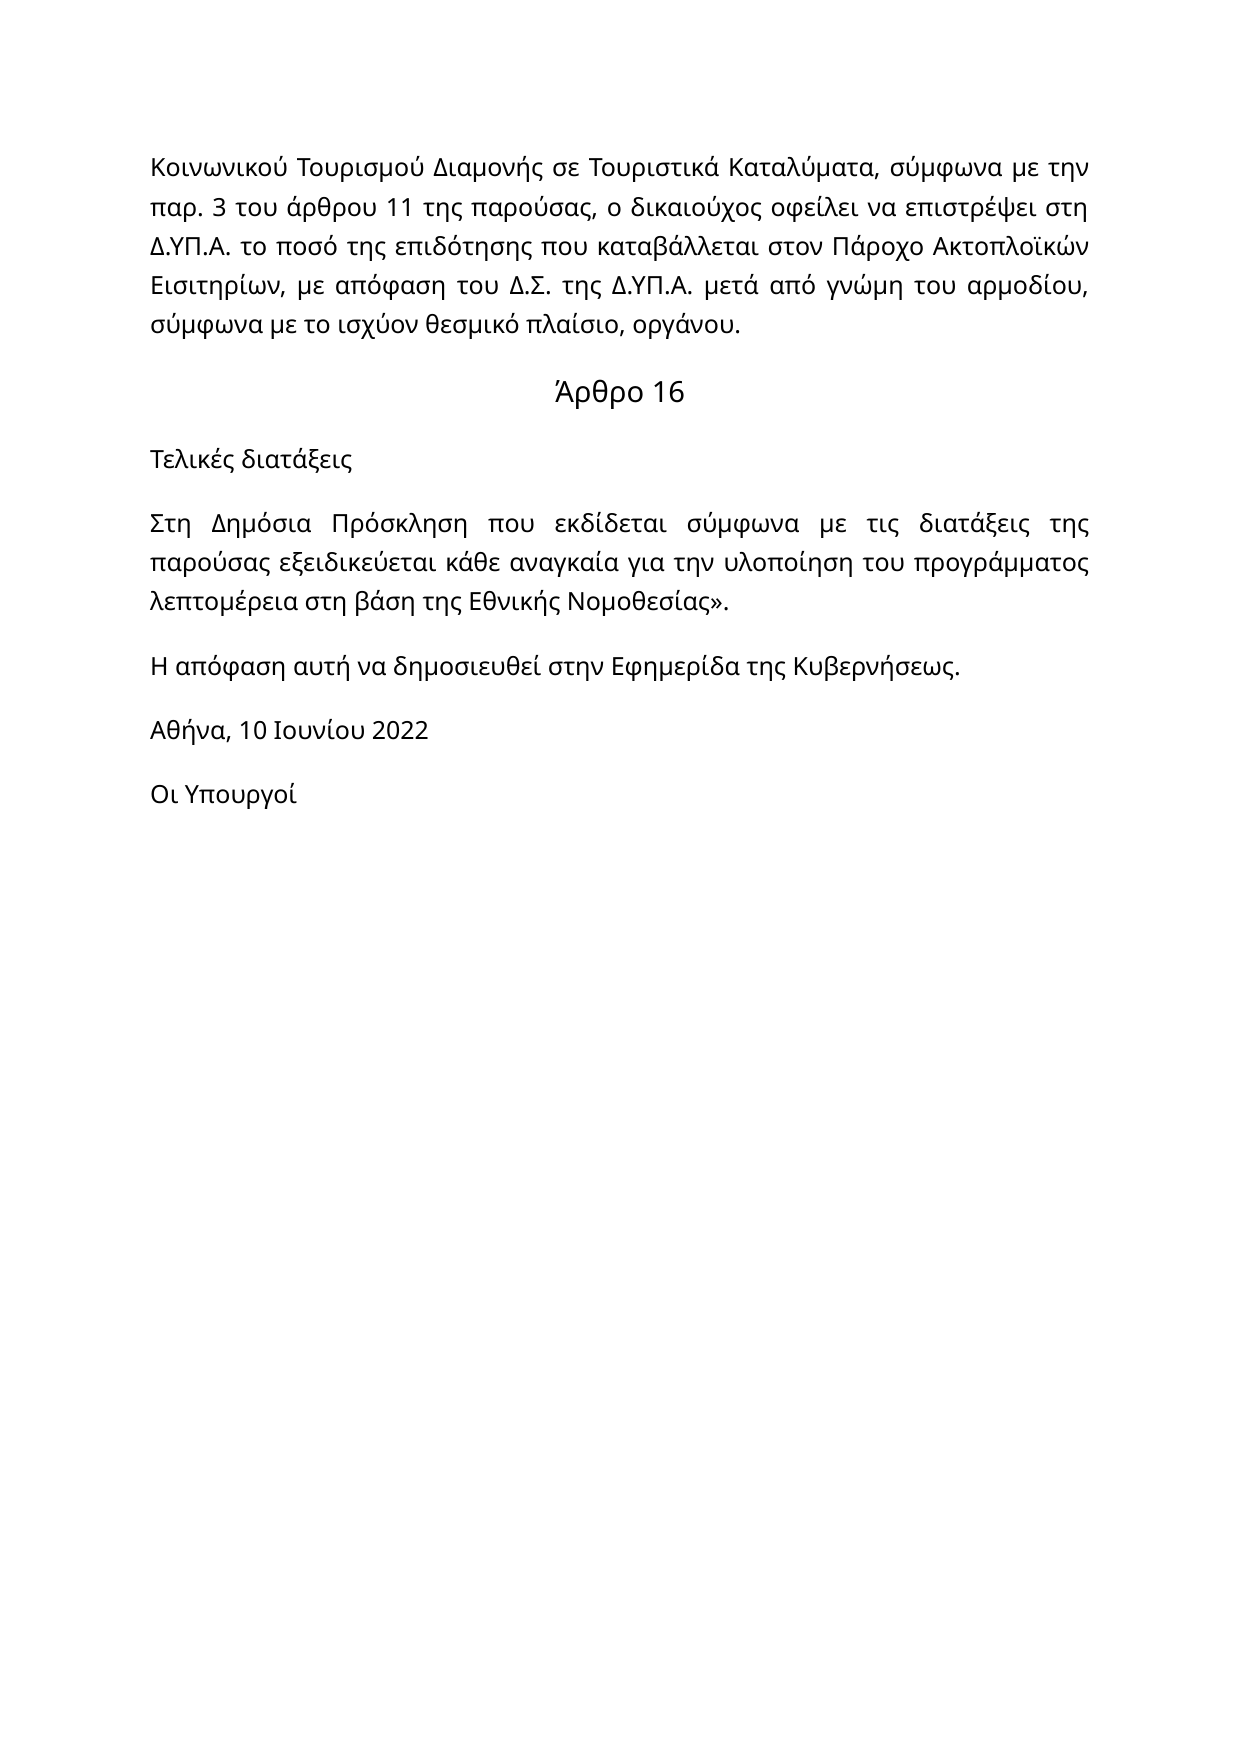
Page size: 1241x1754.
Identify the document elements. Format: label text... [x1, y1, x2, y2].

text Η απόφαση αυτή να δημοσιευθεί στην Εφημερίδα της Κυβερνήσεως. [150, 648, 1090, 682]
subtitle Άρθρο 16 [150, 371, 1090, 411]
text Τελικές διατάξεις [150, 441, 1090, 476]
text Στη Δημόσια Πρόσκληση που εκδίδεται σύμφωνα με τις διατάξεις της παρούσας εξειδικεύεται κάθε αναγκαία για την υλοποίηση του προγράμματος λεπτομέρεια στη βάση της Εθνικής Νομοθεσίας». [150, 506, 1090, 618]
text Αθήνα, 10 Ιουνίου 2022 [150, 712, 1090, 746]
text Οι Υπουργοί [150, 776, 1090, 811]
text Κοινωνικού Τουρισμού Διαμονής σε Τουριστικά Καταλύματα, σύμφωνα με την παρ. 3 του άρθρου 11 της παρούσας, ο δικαιούχος οφείλει να επιστρέψει στη Δ.ΥΠ.Α. το ποσό της επιδότησης που καταβάλλεται στον Πάροχο Ακτοπλοϊκών Εισιτηρίων, με απόφαση του Δ.Σ. της Δ.ΥΠ.Α. μετά από γνώμη του αρμοδίου, σύμφωνα με το ισχύον θεσμικό πλαίσιο, οργάνου. [150, 150, 1090, 341]
